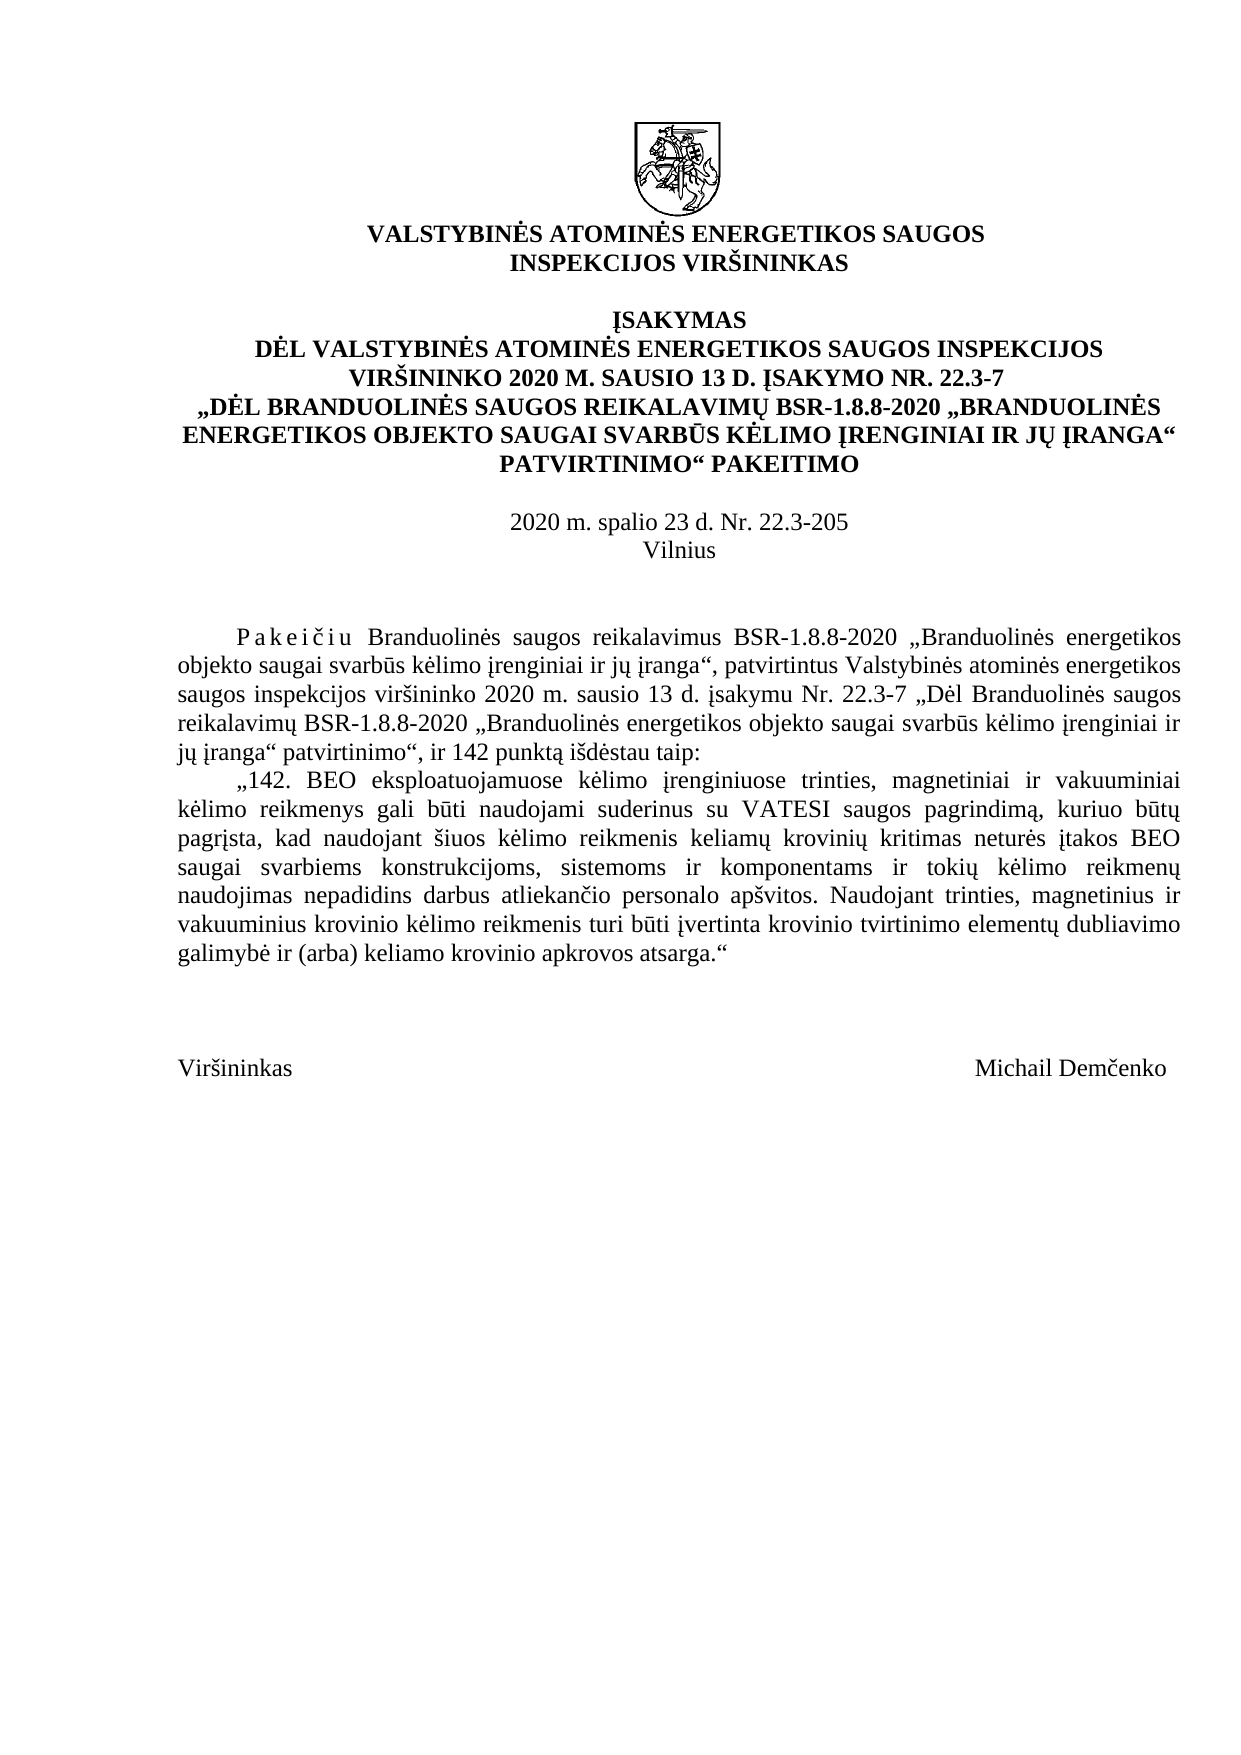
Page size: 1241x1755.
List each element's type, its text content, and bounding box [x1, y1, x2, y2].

text Viršininkas Michail Demčenko [177, 1053, 1181, 1082]
text Pakeičiu branduolinės saugos reikalavimus BSR-1.8.8-2020 „Branduolinės energetikos objekto saugai svarbūs kėlimo įrenginiai ir jų įranga“, patvirtintus Valstybinės atominės energetikos saugos inspekcijos viršininko 2020 m. sausio 13 d. įsakymu Nr. 22.3-7 „Dėl branduolinės saugos reikalavimų BSR-1.8.8-2020 „Branduolinės energetikos objekto saugai svarbūs kėlimo įrenginiai ir jų įranga“ patvirtinimo“, ir 142 punktą išdėstau taip: [177, 622, 1181, 766]
text 2020 m. spalio 23 d. Nr. 22.3-205 [177, 507, 1181, 536]
text INSPEKCIJOS VIRŠININKAS [177, 248, 1181, 277]
text VALSTYBINĖS ATOMINĖS ENERGETIKOS SAUGOS [177, 219, 1181, 248]
text Vilnius [177, 536, 1181, 564]
text „142. BEO eksploatuojamuose kėlimo įrenginiuose trinties, magnetiniai ir vakuuminiai kėlimo reikmenys gali būti naudojami suderinus su VATESI saugos pagrindimą, kuriuo būtų pagrįsta, kad naudojant šiuos kėlimo reikmenis keliamų krovinių kritimas neturės įtakos BEO saugai svarbiems konstrukcijoms, sistemoms ir komponentams ir tokių kėlimo reikmenų naudojimas nepadidins darbus atliekančio personalo apšvitos. Naudojant trinties, magnetinius ir vakuuminius krovinio kėlimo reikmenis turi būti įvertinta krovinio tvirtinimo elementų dubliavimo galimybė ir (arba) keliamo krovinio apkrovos atsarga.“ [177, 766, 1181, 967]
text ĮSAKYMAS DĖL VALSTYBINĖS ATOMINĖS ENERGETIKOS SAUGOS INSPEKCIJOS VIRŠININKO 2020 M. SAUSIO 13 D. ĮSAKYMO NR. 22.3-7 „DĖL BRANDUOLINĖS SAUGOS REIKALAVIMŲ BSR-1.8.8-2020 „BRANDUOLINĖS ENERGETIKOS OBJEKTO SAUGAI SVARBŪS KĖLIMO ĮRENGINIAI IR JŲ ĮRANGA“ PATVIRTINIMO“ pakeitimo [177, 306, 1181, 478]
